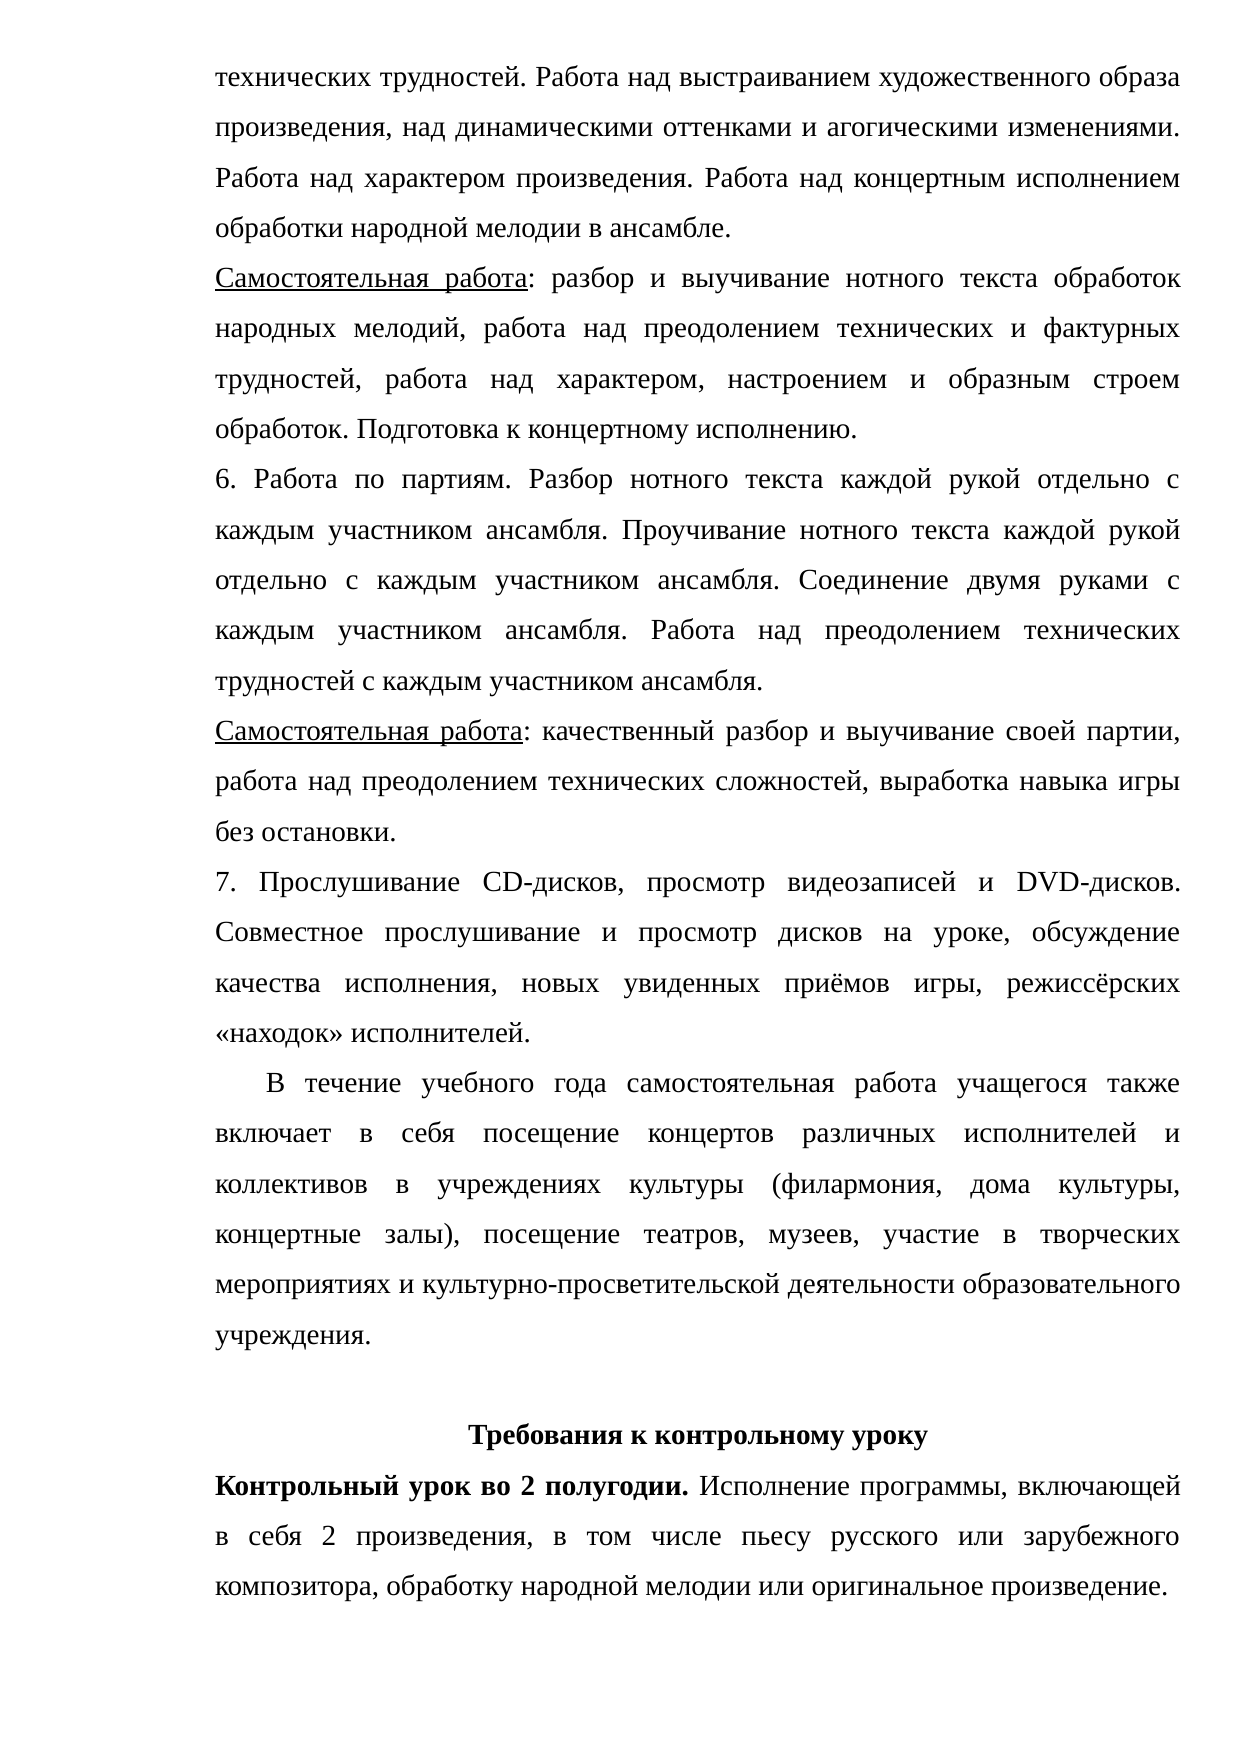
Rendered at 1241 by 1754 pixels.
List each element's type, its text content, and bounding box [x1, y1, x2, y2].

text Самостоятельная работа: качественный разбор и выучивание своей партии, работа над преодолением технических сложностей, выработка навыка игры без остановки. [215, 713, 1181, 847]
text В течение учебного года самостоятельная работа учащегося также включает в себя посещение концертов различных исполнителей и коллективов в учреждениях культуры (филармония, дома культуры, концертные залы), посещение театров, музеев, участие в творческих мероприятиях и культурно-просветительской деятельности образовательного учреждения. [215, 1065, 1181, 1350]
text Требования к контрольному уроку [215, 1417, 1181, 1451]
text 6. Работа по партиям. Разбор нотного текста каждой рукой отдельно с каждым участником ансамбля. Проучивание нотного текста каждой рукой отдельно с каждым участником ансамбля. Соединение двумя руками с каждым участником ансамбля. Работа над преодолением технических трудностей с каждым участником ансамбля. [215, 462, 1181, 696]
text Контрольный урок во 2 полугодии. Исполнение программы, включающей в себя 2 произведения, в том числе пьесу русского или зарубежного композитора, обработку народной мелодии или оригинальное произведение. [215, 1468, 1181, 1602]
text Самостоятельная работа: разбор и выучивание нотного текста обработок народных мелодий, работа над преодолением технических и фактурных трудностей, работа над характером, настроением и образным строем обработок. Подготовка к концертному исполнению. [215, 260, 1181, 445]
text технических трудностей. Работа над выстраиванием художественного образа произведения, над динамическими оттенками и агогическими изменениями. Работа над характером произведения. Работа над концертным исполнением обработки народной мелодии в ансамбле. [215, 59, 1181, 243]
text 7. Прослушивание CD-дисков, просмотр видеозаписей и DVD-дисков. Совместное прослушивание и просмотр дисков на уроке, обсуждение качества исполнения, новых увиденных приёмов игры, режиссёрских «находок» исполнителей. [215, 864, 1181, 1048]
